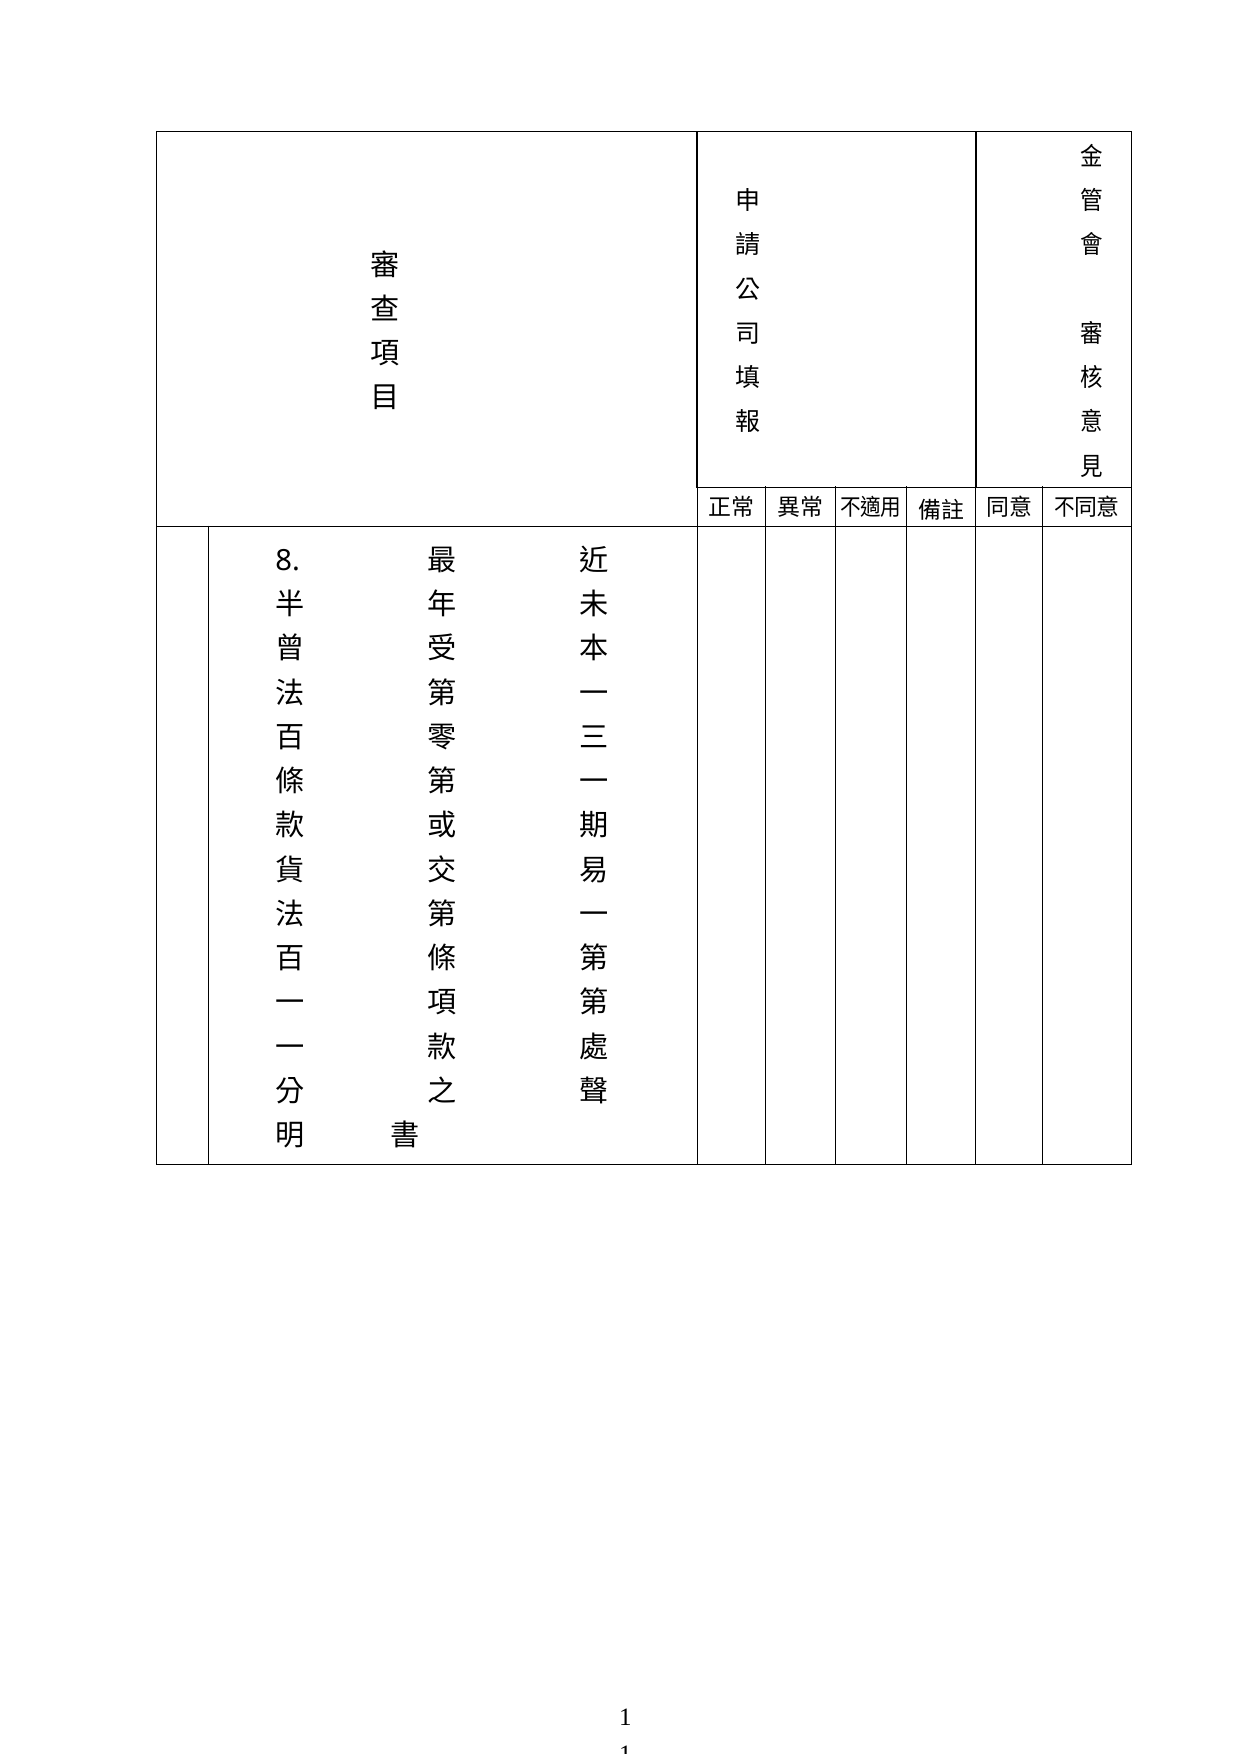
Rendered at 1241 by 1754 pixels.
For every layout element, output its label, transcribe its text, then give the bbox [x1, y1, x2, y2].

table_cell 異常 [766, 488, 835, 526]
table_cell [836, 527, 906, 1164]
table_header 審 查 項 目 [157, 132, 697, 526]
table_cell 8.最近半年未曾受本法第一百零三條第一款或期貨交易法第一百條第一項第一款處分之聲明書 [209, 527, 697, 1164]
table_cell 同意 [976, 488, 1042, 526]
table_header 金管會 審核意見 [977, 132, 1131, 486]
table_cell 不適用 [836, 488, 906, 526]
table_cell 不同意 [1043, 488, 1131, 526]
table_cell [766, 527, 835, 1164]
table_cell [157, 527, 208, 1164]
table_header 申 請 公 司 填 報 [698, 132, 975, 486]
table_cell 備註 [907, 488, 975, 526]
table_cell [976, 527, 1042, 1164]
table_cell 正常 [698, 488, 765, 526]
table_cell [698, 527, 765, 1164]
table_cell [907, 527, 975, 1164]
table_cell [1043, 527, 1131, 1164]
